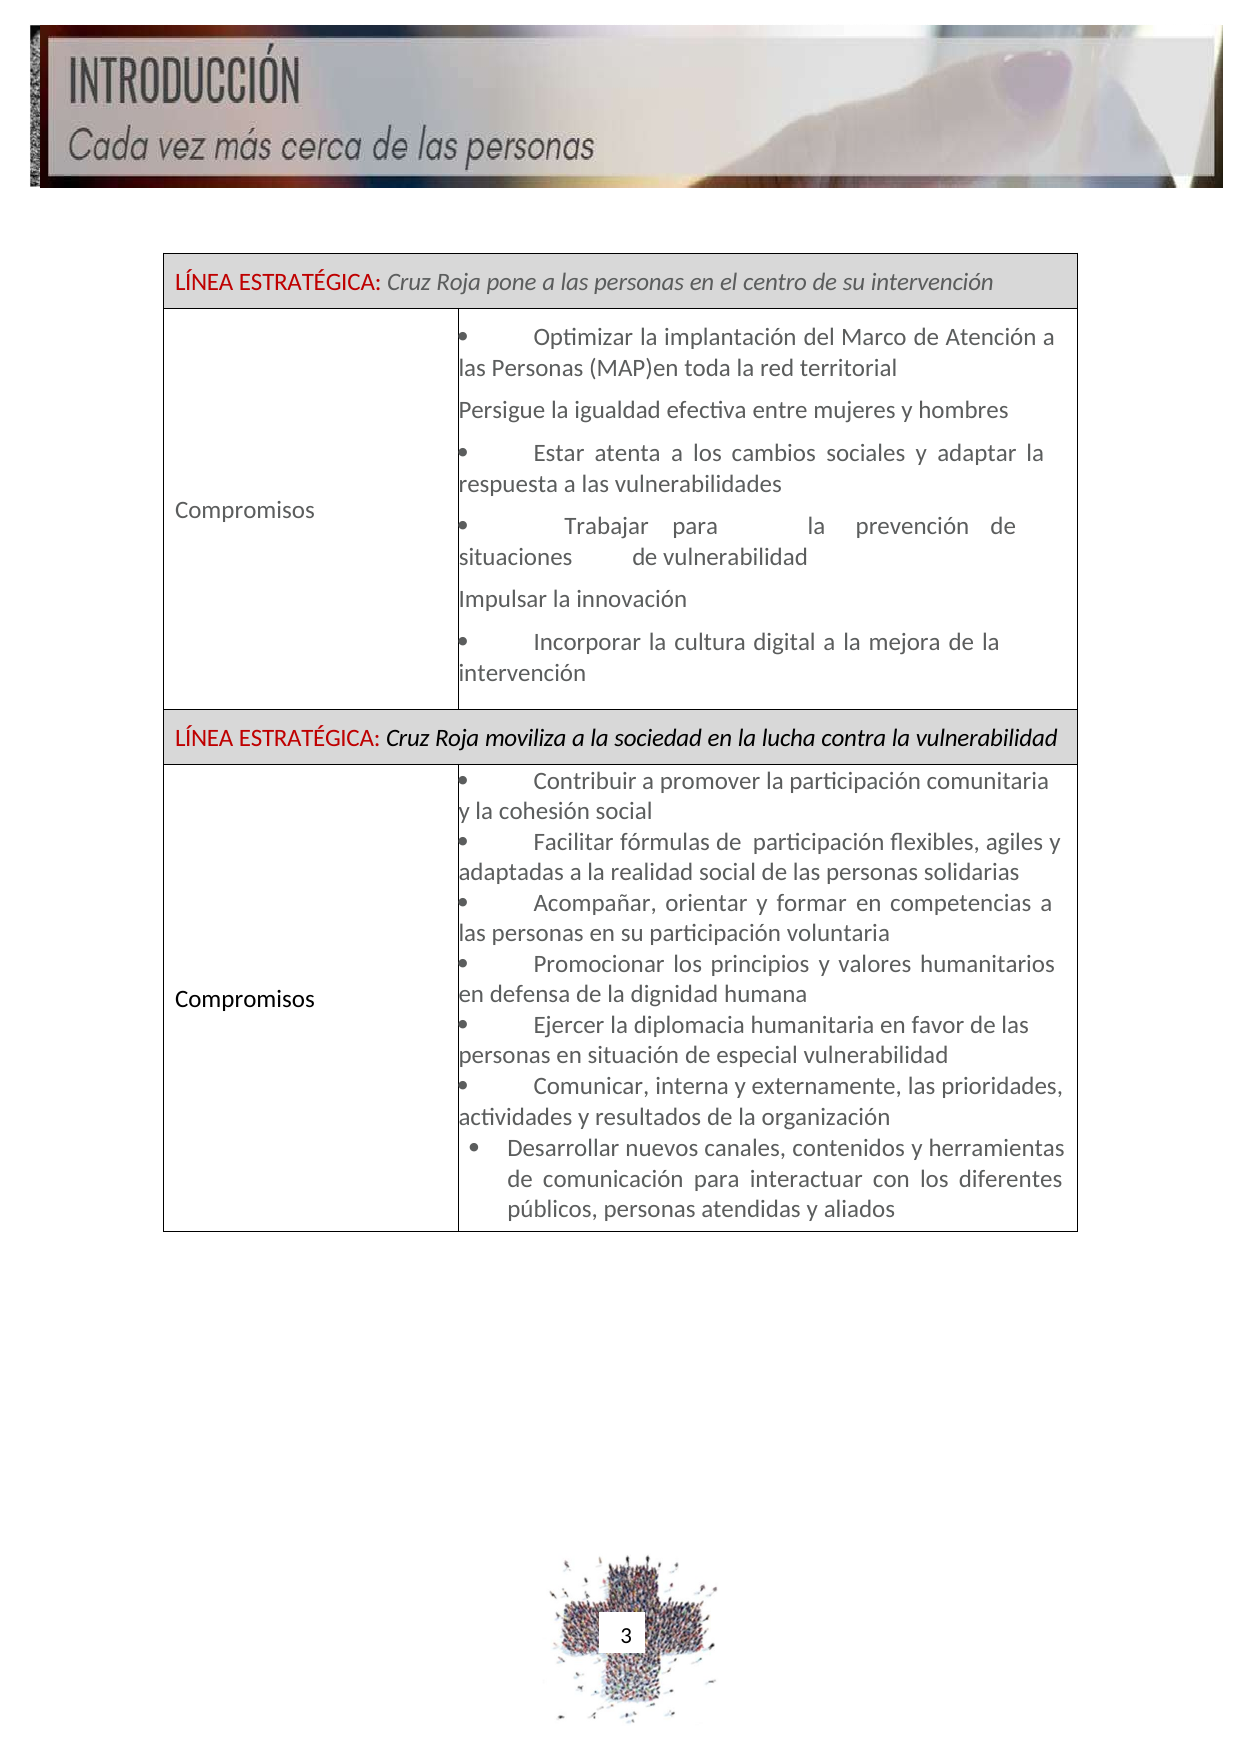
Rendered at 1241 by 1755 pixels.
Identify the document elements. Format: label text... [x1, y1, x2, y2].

table_header LÍNEA ESTRATÉGICA: Cruz Roja pone a las personas en el centro de su intervención [164, 254, 1077, 308]
table_cell Compromisos [164, 765, 458, 1231]
table_cell Optimizar la implantación del Marco de Atención a las Personas (MAP)en toda la red territorial Persigue la igualdad efectiva entre mujeres y hombres Estar atenta a los cambios sociales y adaptar la respuesta a las vulnerabilidades Trabajar para la prevención de situaciones de vulnerabilidad Impulsar la innovación Incorporar la cultura digital a la mejora de la intervención [459, 309, 1077, 708]
table_cell LÍNEA ESTRATÉGICA: Cruz Roja moviliza a la sociedad en la lucha contra la vulnerabilidad [164, 710, 1077, 764]
table_cell Contribuir a promover la participación comunitaria y la cohesión social Facilitar fórmulas de participación flexibles, agiles y adaptadas a la realidad social de las personas solidarias Acompañar, orientar y formar en competencias a las personas en su participación voluntaria Promocionar los principios y valores humanitarios en defensa de la dignidad humana Ejercer la diplomacia humanitaria en favor de las personas en situación de especial vulnerabilidad Comunicar, interna y externamente, las prioridades, actividades y resultados de la organización Desarrollar nuevos canales, contenidos y herramientas de comunicación para interactuar con los diferentes públicos, personas atendidas y aliados [459, 765, 1077, 1231]
table_cell Compromisos [164, 309, 458, 708]
